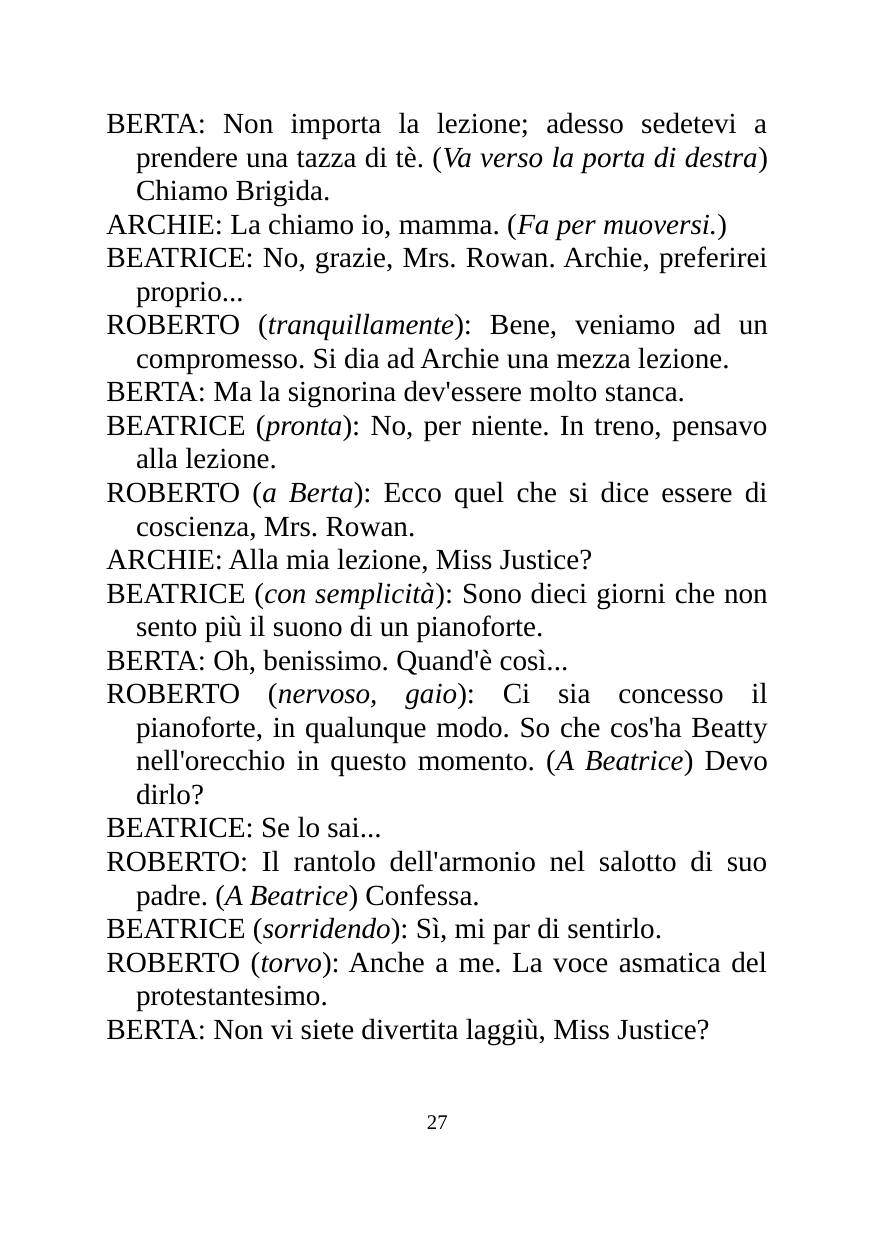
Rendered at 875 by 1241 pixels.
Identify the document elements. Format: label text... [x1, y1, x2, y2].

text BEATRICE (pronta): No, per niente. In treno, pensavo alla lezione. [106, 408, 768, 475]
text BEATRICE (con semplicità): Sono dieci giorni che non sento più il suono di un pianoforte. [106, 576, 768, 643]
text ROBERTO: Il rantolo dell'armonio nel salotto di suo padre. (A Beatrice) Confessa. [106, 844, 768, 911]
text BEATRICE: No, grazie, Mrs. Rowan. Archie, preferirei proprio... [106, 240, 768, 307]
text BERTA: Oh, benissimo. Quand'è così... [106, 643, 768, 676]
text BEATRICE: Se lo sai... [106, 811, 768, 844]
text BERTA: Ma la signorina dev'essere molto stanca. [106, 374, 768, 408]
text BERTA: Non vi siete divertita laggiù, Miss Justice? [106, 1012, 768, 1045]
text ROBERTO (nervoso, gaio): Ci sia concesso il pianoforte, in qualunque modo. So che cos'ha Beatty nell'orecchio in questo momento. (A Beatrice) Devo dirlo? [106, 676, 768, 811]
text ROBERTO (tranquillamente): Bene, veniamo ad un compromesso. Si dia ad Archie una mezza lezione. [106, 307, 768, 374]
text BEATRICE (sorridendo): Sì, mi par di sentirlo. [106, 911, 768, 945]
text ROBERTO (torvo): Anche a me. La voce asmatica del protestantesimo. [106, 945, 768, 1012]
text ARCHIE: Alla mia lezione, Miss Justice? [106, 542, 768, 576]
text ROBERTO (a Berta): Ecco quel che si dice essere di coscienza, Mrs. Rowan. [106, 475, 768, 542]
text BERTA: Non importa la lezione; adesso sedetevi a prendere una tazza di tè. (Va verso la porta di destra) Chiamo Brigida. [106, 106, 768, 207]
text ARCHIE: La chiamo io, mamma. (Fa per muoversi.) [106, 207, 768, 240]
